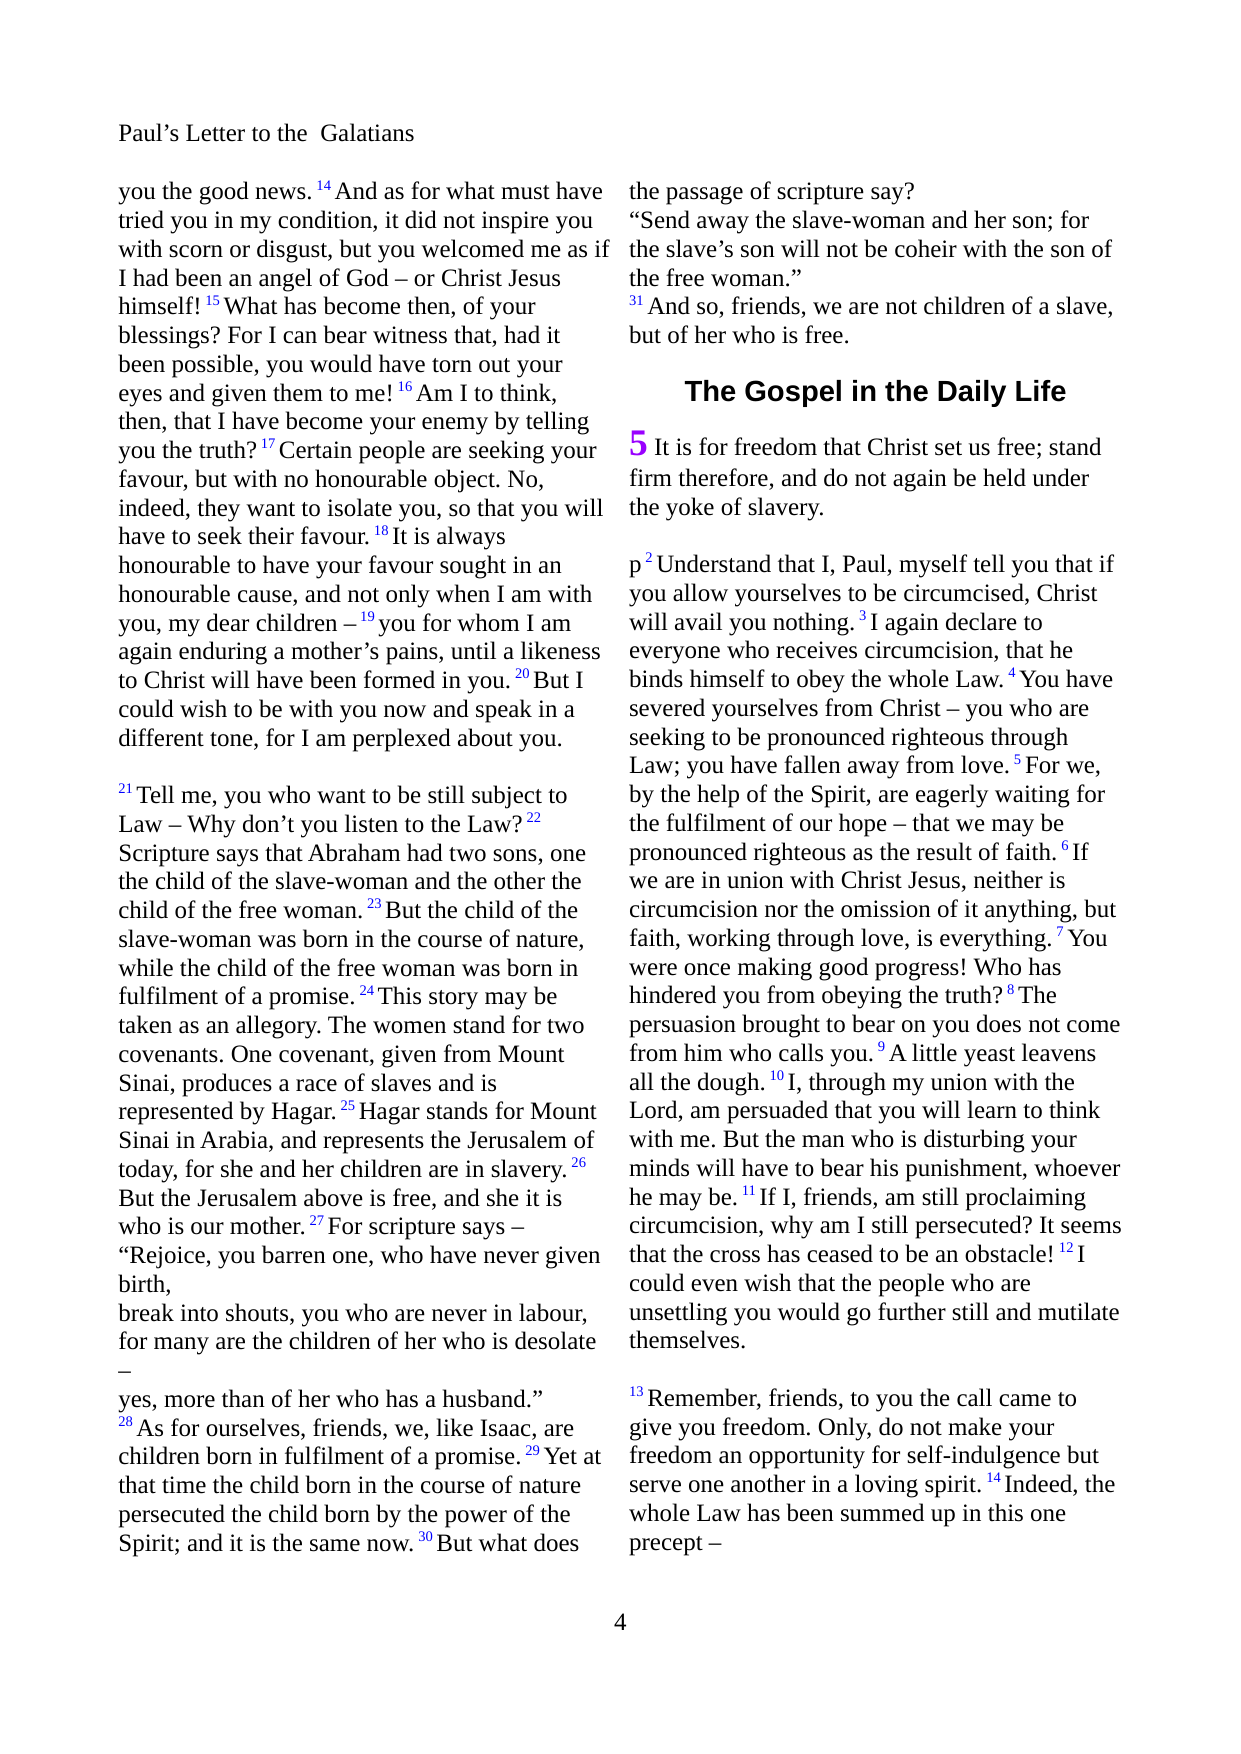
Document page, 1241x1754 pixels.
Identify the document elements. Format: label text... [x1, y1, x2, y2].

text for many are the children of her who is desolate – [118, 1326, 611, 1384]
text 28 As for ourselves, friends, we, like Isaac, are children born in fulfilment of a promise. 29 Yet at that time the child born in the course of nature persecuted the child born by the power of the Spirit; and it is the same now. 30 But what does [118, 1413, 611, 1556]
text 13 Remember, friends, to you the call came to give you freedom. Only, do not make your freedom an opportunity for self-indulgence but serve one another in a loving spirit. 14 Indeed, the whole Law has been summed up in this one precept – [629, 1383, 1122, 1556]
text the passage of scripture say? [629, 176, 1122, 205]
text p 2 Understand that I, Paul, myself tell you that if you allow yourselves to be circumcised, Christ will avail you nothing. 3 I again declare to everyone who receives circumcision, that he binds himself to obey the whole Law. 4 You have severed yourselves from Christ – you who are seeking to be pronounced righteous through Law; you have fallen away from love. 5 For we, by the help of the Spirit, are eagerly waiting for the fulfilment of our hope – that we may be pronounced righteous as the result of faith. 6 If we are in union with Christ Jesus, neither is circumcision nor the omission of it anything, but faith, working through love, is everything. 7 You were once making good progress! Who has hindered you from obeying the truth? 8 The persuasion brought to bear on you does not come from him who calls you. 9 A little yeast leavens all the dough. 10 I, through my union with the Lord, am persuaded that you will learn to think with me. But the man who is disturbing your minds will have to bear his punishment, whoever he may be. 11 If I, friends, am still proclaiming circumcision, why am I still persecuted? It seems that the cross has ceased to be an obstacle! 12 I could even wish that the people who are unsettling you would go further still and mutilate themselves. [629, 549, 1122, 1354]
text “Send away the slave-woman and her son; for the slave’s son will not be coheir with the son of the free woman.” [629, 205, 1122, 291]
text “Rejoice, you barren one, who have never given birth, [118, 1240, 611, 1298]
text 31 And so, friends, we are not children of a slave, but of her who is free. [629, 291, 1122, 349]
text break into shouts, you who are never in labour, [118, 1298, 611, 1326]
text 5 It is for freedom that Christ set us free; stand firm therefore, and do not again be held under the yoke of slavery. [629, 420, 1122, 521]
text yes, more than of her who has a husband.” [118, 1384, 611, 1413]
subtitle The Gospel in the Daily Life [629, 374, 1122, 407]
text you the good news. 14 And as for what must have tried you in my condition, it did not inspire you with scorn or disgust, but you welcomed me as if I had been an angel of God – or Christ Jesus himself! 15 What has become then, of your blessings? For I can bear witness that, had it been possible, you would have torn out your eyes and given them to me! 16 Am I to think, then, that I have become your enemy by telling you the truth? 17 Certain people are seeking your favour, but with no honourable object. No, indeed, they want to isolate you, so that you will have to seek their favour. 18 It is always honourable to have your favour sought in an honourable cause, and not only when I am with you, my dear children – 19 you for whom I am again enduring a mother’s pains, until a likeness to Christ will have been formed in you. 20 But I could wish to be with you now and speak in a different tone, for I am perplexed about you. [118, 176, 611, 751]
text 21 Tell me, you who want to be still subject to Law – Why don’t you listen to the Law? 22 Scripture says that Abraham had two sons, one the child of the slave-woman and the other the child of the free woman. 23 But the child of the slave-woman was born in the course of nature, while the child of the free woman was born in fulfilment of a promise. 24 This story may be taken as an allegory. The women stand for two covenants. One covenant, given from Mount Sinai, produces a race of slaves and is represented by Hagar. 25 Hagar stands for Mount Sinai in Arabia, and represents the Jerusalem of today, for she and her children are in slavery. 26 But the Jerusalem above is free, and she it is who is our mother. 27 For scripture says – [118, 780, 611, 1240]
